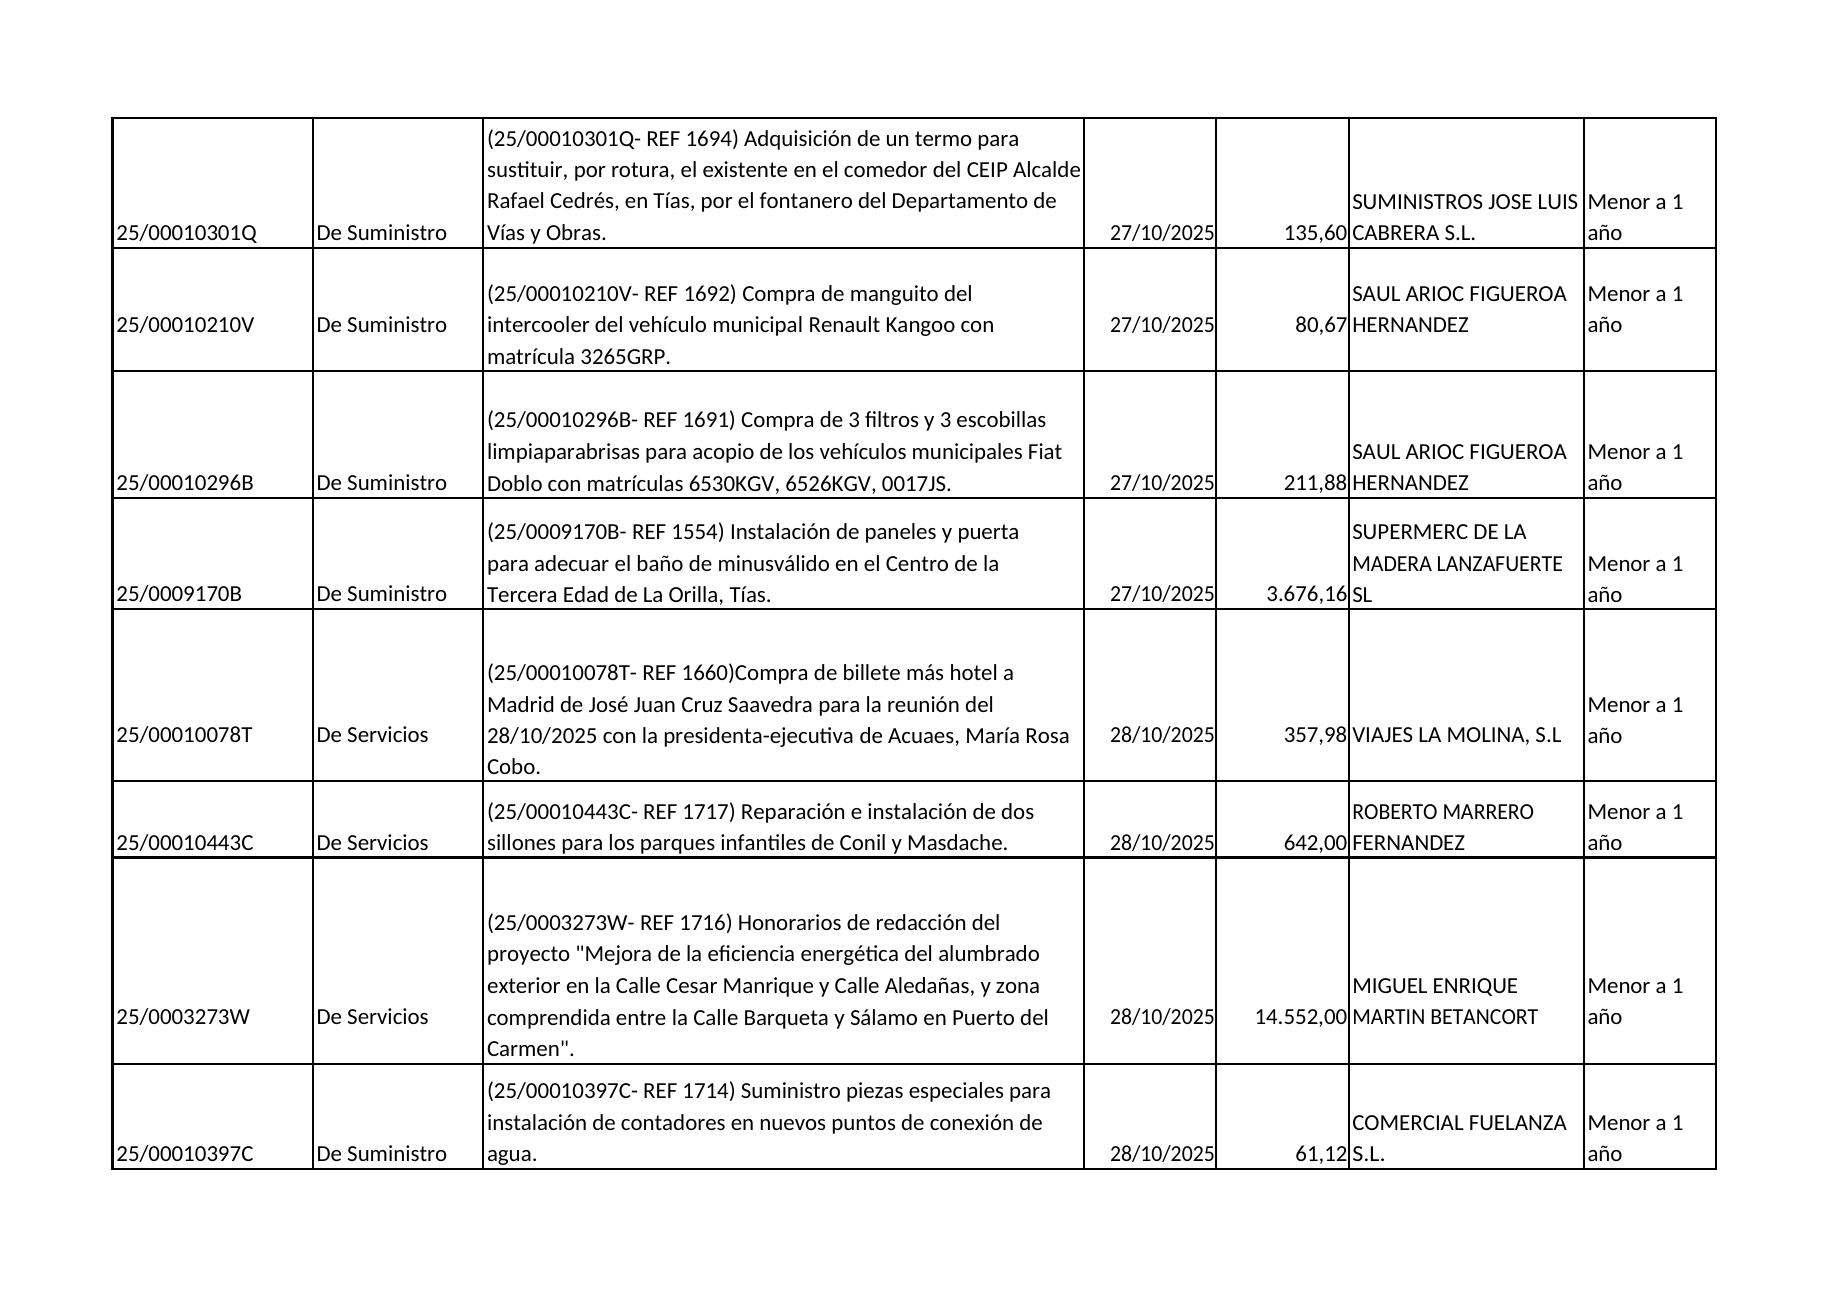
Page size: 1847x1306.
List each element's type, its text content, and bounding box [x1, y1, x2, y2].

table_cell 28/10/2025 [1085, 1065, 1215, 1167]
table_header 135,60 [1217, 119, 1348, 247]
table_cell 25/00010397C [114, 1065, 312, 1167]
table_cell De Servicios [314, 782, 482, 856]
table_cell 211,88 [1217, 372, 1348, 497]
table_cell De Suministro [314, 372, 482, 497]
table_cell (25/00010397C- REF 1714) Suministro piezas especiales para instalación de contadores en nuevos puntos de conexión de agua. [484, 1065, 1083, 1167]
table_cell MIGUEL ENRIQUE MARTIN BETANCORT [1350, 859, 1583, 1063]
table_cell 25/00010443C [114, 782, 312, 856]
table_cell SUPERMERC DE LA MADERA LANZAFUERTE SL [1350, 499, 1583, 608]
table_cell De Servicios [314, 859, 482, 1063]
table_cell De Suministro [314, 499, 482, 608]
table_cell Menor a 1 año [1585, 1065, 1715, 1167]
table_cell 25/00010210V [114, 249, 312, 370]
table_cell De Suministro [314, 1065, 482, 1167]
table_cell 25/0009170B [114, 499, 312, 608]
table_cell 80,67 [1217, 249, 1348, 370]
table_cell Menor a 1 año [1585, 499, 1715, 608]
table_cell 27/10/2025 [1085, 372, 1215, 497]
table_cell 25/00010296B [114, 372, 312, 497]
table_cell De Servicios [314, 610, 482, 780]
table_cell Menor a 1 año [1585, 610, 1715, 780]
table_cell VIAJES LA MOLINA, S.L [1350, 610, 1583, 780]
table_cell 3.676,16 [1217, 499, 1348, 608]
table_cell 28/10/2025 [1085, 782, 1215, 856]
table_cell 14.552,00 [1217, 859, 1348, 1063]
table_header De Suministro [314, 119, 482, 247]
table_cell Menor a 1 año [1585, 372, 1715, 497]
table_header (25/00010301Q- REF 1694) Adquisición de un termo para sustituir, por rotura, el existente en el comedor del CEIP Alcalde Rafael Cedrés, en Tías, por el fontanero del Departamento de Vías y Obras. [484, 119, 1083, 247]
table_cell 28/10/2025 [1085, 610, 1215, 780]
table_cell (25/00010443C- REF 1717) Reparación e instalación de dos sillones para los parques infantiles de Conil y Masdache. [484, 782, 1083, 856]
table_cell 61,12 [1217, 1065, 1348, 1167]
table_cell SAUL ARIOC FIGUEROA HERNANDEZ [1350, 249, 1583, 370]
table_cell 28/10/2025 [1085, 859, 1215, 1063]
table_cell 357,98 [1217, 610, 1348, 780]
table_header SUMINISTROS JOSE LUIS CABRERA S.L. [1350, 119, 1583, 247]
table_cell (25/00010210V- REF 1692) Compra de manguito del intercooler del vehículo municipal Renault Kangoo con matrícula 3265GRP. [484, 249, 1083, 370]
table_cell ROBERTO MARRERO FERNANDEZ [1350, 782, 1583, 856]
table_cell (25/00010296B- REF 1691) Compra de 3 filtros y 3 escobillas limpiaparabrisas para acopio de los vehículos municipales Fiat Doblo con matrículas 6530KGV, 6526KGV, 0017JS. [484, 372, 1083, 497]
table_cell SAUL ARIOC FIGUEROA HERNANDEZ [1350, 372, 1583, 497]
table_cell Menor a 1 año [1585, 782, 1715, 856]
table_cell 25/0003273W [114, 859, 312, 1063]
table_cell 642,00 [1217, 782, 1348, 856]
table_cell COMERCIAL FUELANZA S.L. [1350, 1065, 1583, 1167]
table_cell De Suministro [314, 249, 482, 370]
table_cell (25/0009170B- REF 1554) Instalación de paneles y puerta para adecuar el baño de minusválido en el Centro de la Tercera Edad de La Orilla, Tías. [484, 499, 1083, 608]
table_cell 27/10/2025 [1085, 249, 1215, 370]
table_header 27/10/2025 [1085, 119, 1215, 247]
table_header Menor a 1 año [1585, 119, 1715, 247]
table_header 25/00010301Q [114, 119, 312, 247]
table_cell Menor a 1 año [1585, 859, 1715, 1063]
table_cell (25/0003273W- REF 1716) Honorarios de redacción del proyecto "Mejora de la eficiencia energética del alumbrado exterior en la Calle Cesar Manrique y Calle Aledañas, y zona comprendida entre la Calle Barqueta y Sálamo en Puerto del Carmen". [484, 859, 1083, 1063]
table_cell 27/10/2025 [1085, 499, 1215, 608]
table_cell Menor a 1 año [1585, 249, 1715, 370]
table_cell (25/00010078T- REF 1660)Compra de billete más hotel a Madrid de José Juan Cruz Saavedra para la reunión del 28/10/2025 con la presidenta-ejecutiva de Acuaes, María Rosa Cobo. [484, 610, 1083, 780]
table_cell 25/00010078T [114, 610, 312, 780]
